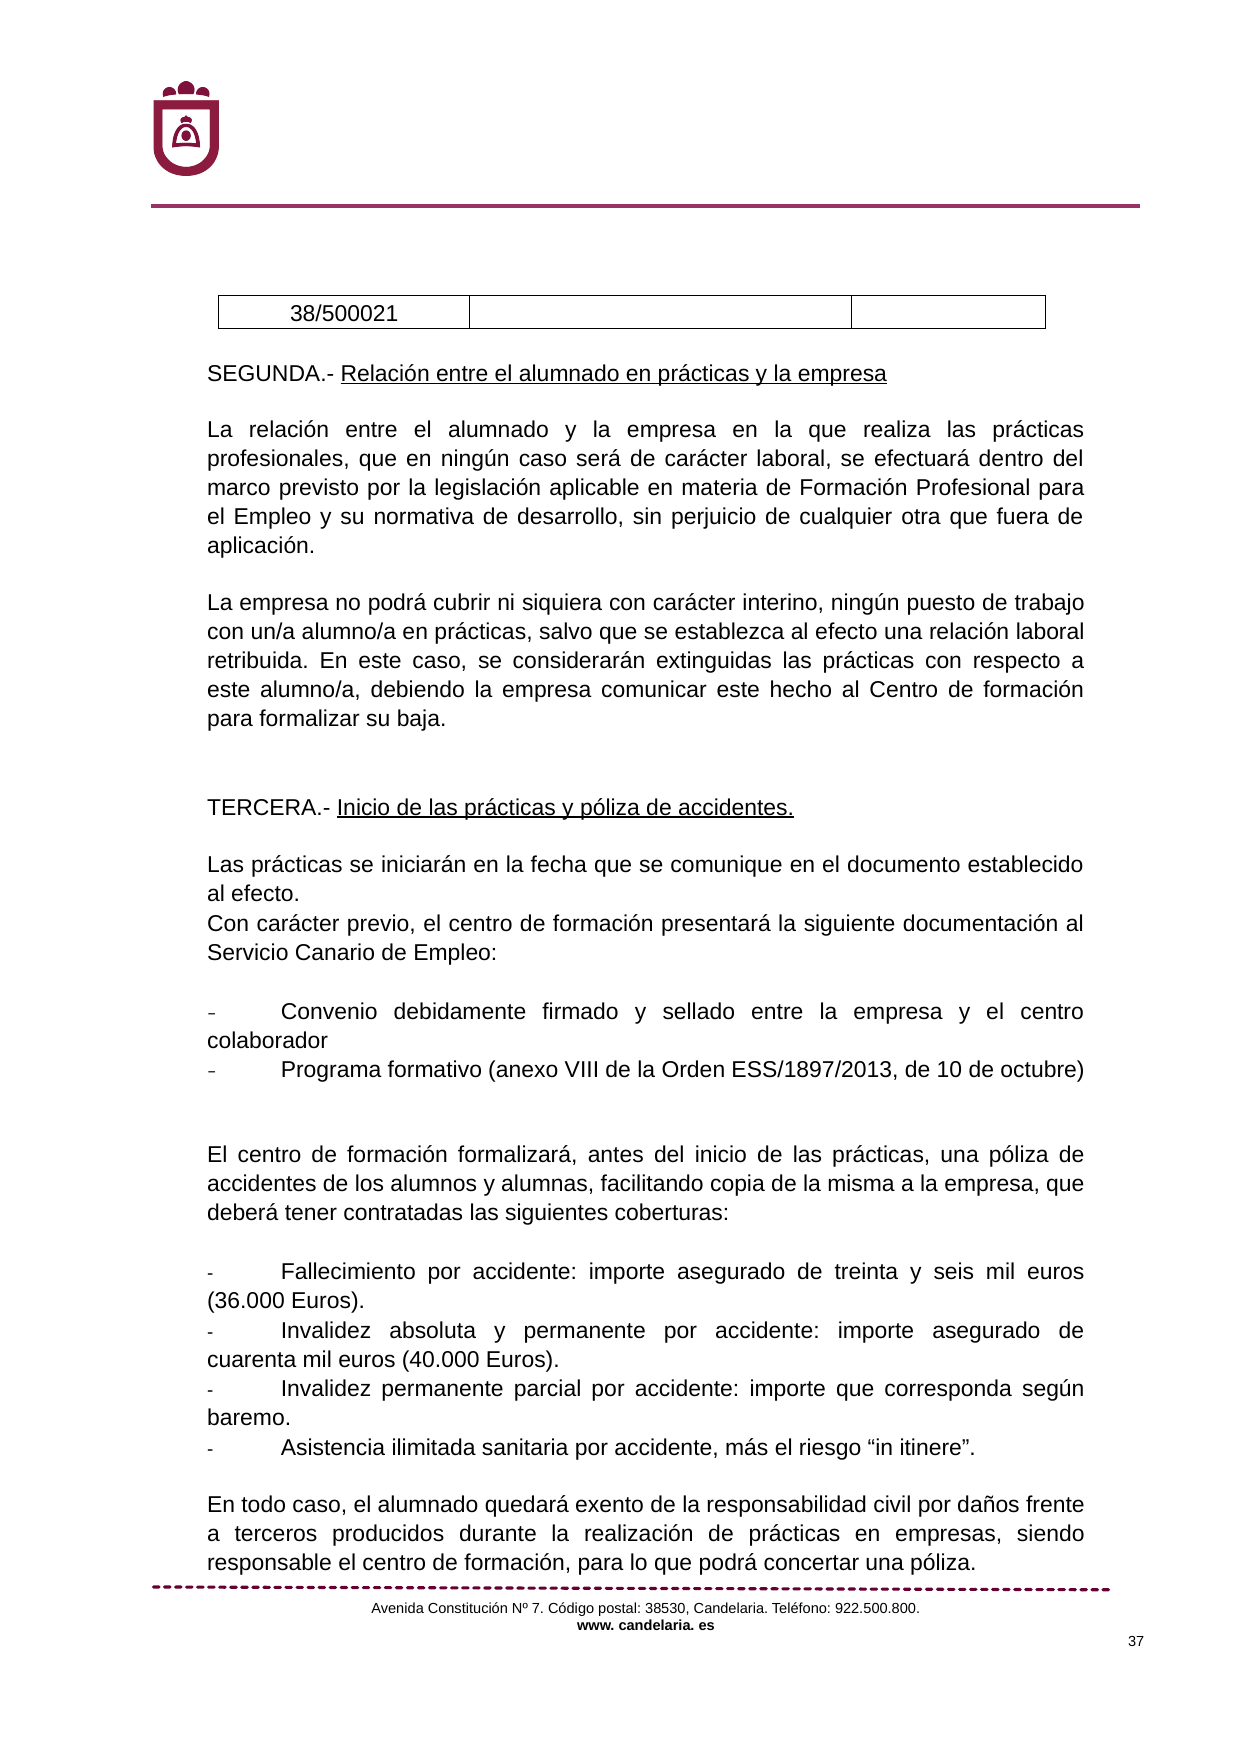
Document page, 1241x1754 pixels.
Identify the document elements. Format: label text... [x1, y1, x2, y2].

table_cell 38/500021 [219, 296, 469, 328]
text Con carácter previo, el centro de formación presentará la siguiente documentación al Servicio Canario de Empleo: [207, 909, 1085, 965]
text SEGUNDA.- Relación entre el alumnado en prácticas y la empresa [207, 360, 1085, 386]
list Asistencia ilimitada sanitaria por accidente, más el riesgo “in itinere”. [207, 1433, 1085, 1460]
list Convenio debidamente firmado y sellado entre la empresa y el centro colaborador [207, 998, 1085, 1053]
text El centro de formación formalizará, antes del inicio de las prácticas, una póliza de accidentes de los alumnos y alumnas, facilitando copia de la misma a la empresa, que deberá tener contratadas las siguientes coberturas: [207, 1141, 1085, 1226]
table_cell [470, 296, 851, 328]
list Invalidez permanente parcial por accidente: importe que corresponda según baremo. [207, 1375, 1085, 1430]
text TERCERA.- Inicio de las prácticas y póliza de accidentes. [207, 793, 1085, 820]
text La relación entre el alumnado y la empresa en la que realiza las prácticas profesionales, que en ningún caso será de carácter laboral, se efectuará dentro del marco previsto por la legislación aplicable en materia de Formación Profesional para el Empleo y su normativa de desarrollo, sin perjuicio de cualquier otra que fuera de aplicación. [207, 416, 1085, 558]
text En todo caso, el alumnado quedará exento de la responsabilidad civil por daños frente a terceros producidos durante la realización de prácticas en empresas, siendo responsable el centro de formación, para lo que podrá concertar una póliza. [207, 1491, 1085, 1575]
text La empresa no podrá cubrir ni siquiera con carácter interino, ningún puesto de trabajo con un/a alumno/a en prácticas, salvo que se establezca al efecto una relación laboral retribuida. En este caso, se considerarán extinguidas las prácticas con respecto a este alumno/a, debiendo la empresa comunicar este hecho al Centro de formación para formalizar su baja. [207, 589, 1085, 731]
list Fallecimiento por accidente: importe asegurado de treinta y seis mil euros (36.000 Euros). [207, 1258, 1085, 1313]
text Las prácticas se iniciarán en la fecha que se comunique en el documento establecido al efecto. [207, 851, 1085, 906]
table_cell [852, 296, 1045, 328]
list Invalidez absoluta y permanente por accidente: importe asegurado de cuarenta mil euros (40.000 Euros). [207, 1317, 1085, 1372]
list Programa formativo (anexo VIII de la Orden ESS/1897/2013, de 10 de octubre) [207, 1056, 1085, 1082]
